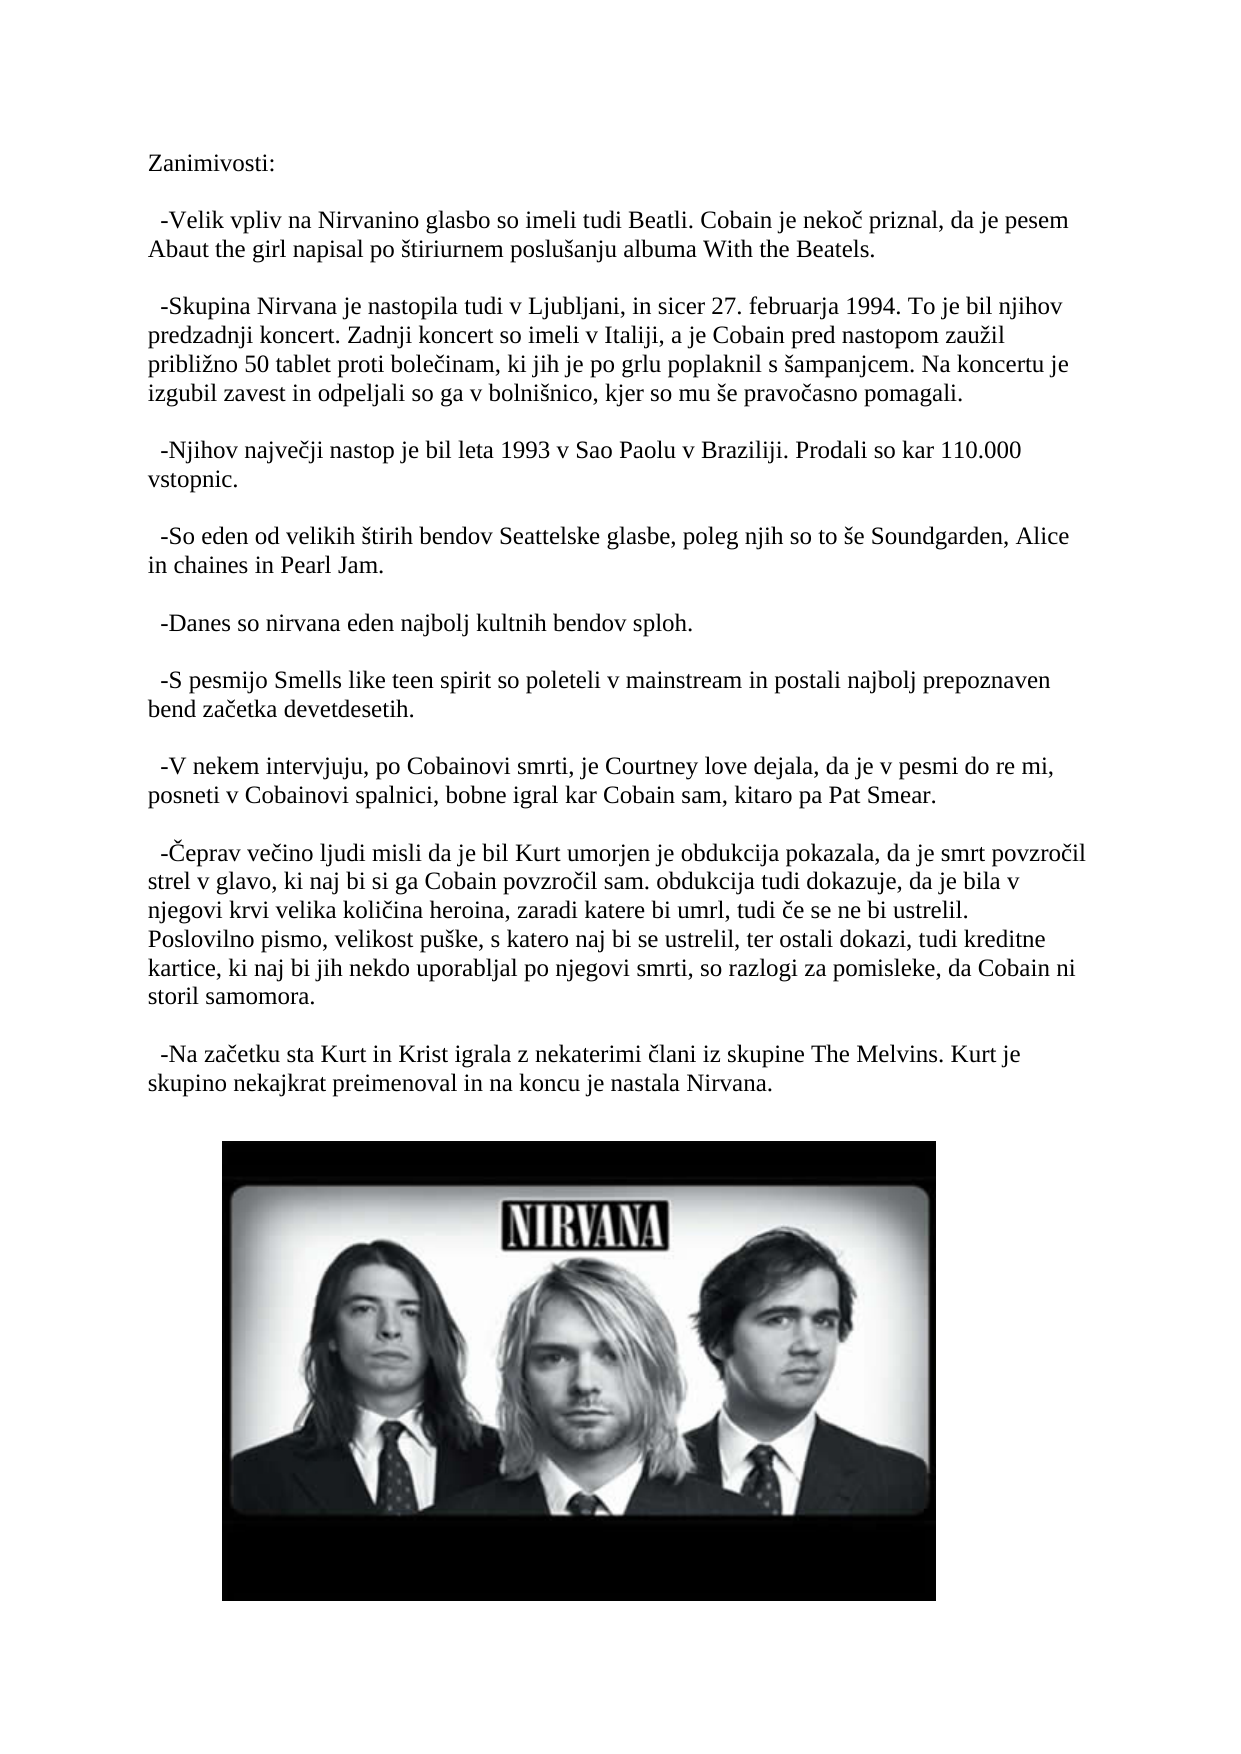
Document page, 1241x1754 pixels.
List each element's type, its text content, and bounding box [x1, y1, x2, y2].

text Zanimivosti: [148, 148, 1093, 176]
text -Skupina Nirvana je nastopila tudi v Ljubljani, in sicer 27. februarja 1994. To je bil njihov predzadnji koncert. Zadnji koncert so imeli v Italiji, a je Cobain pred nastopom zaužil približno 50 tablet proti bolečinam, ki jih je po grlu poplaknil s šampanjcem. Na koncertu je izgubil zavest in odpeljali so ga v bolnišnico, kjer so mu še pravočasno pomagali. [148, 291, 1093, 406]
text -V nekem intervjuju, po Cobainovi smrti, je Courtney love dejala, da je v pesmi do re mi, posneti v Cobainovi spalnici, bobne igral kar Cobain sam, kitaro pa Pat Smear. [148, 751, 1093, 809]
picture [222, 1141, 936, 1601]
text Poslovilno pismo, velikost puške, s katero naj bi se ustrelil, ter ostali dokazi, tudi kreditne kartice, ki naj bi jih nekdo uporabljal po njegovi smrti, so razlogi za pomisleke, da Cobain ni storil samomora. [148, 924, 1093, 1010]
text -S pesmijo Smells like teen spirit so poleteli v mainstream in postali najbolj prepoznaven bend začetka devetdesetih. [148, 665, 1093, 723]
text -Danes so nirvana eden najbolj kultnih bendov sploh. [148, 608, 1093, 636]
text -Na začetku sta Kurt in Krist igrala z nekaterimi člani iz skupine The Melvins. Kurt je skupino nekajkrat preimenoval in na koncu je nastala Nirvana. [148, 1039, 1093, 1096]
text -Njihov največji nastop je bil leta 1993 v Sao Paolu v Braziliji. Prodali so kar 110.000 vstopnic. [148, 435, 1093, 493]
text -So eden od velikih štirih bendov Seattelske glasbe, poleg njih so to še Soundgarden, Alice in chaines in Pearl Jam. [148, 521, 1093, 579]
text -Velik vpliv na Nirvanino glasbo so imeli tudi Beatli. Cobain je nekoč priznal, da je pesem Abaut the girl napisal po štiriurnem poslušanju albuma With the Beatels. [148, 205, 1093, 263]
text -Čeprav večino ljudi misli da je bil Kurt umorjen je obdukcija pokazala, da je smrt povzročil strel v glavo, ki naj bi si ga Cobain povzročil sam. obdukcija tudi dokazuje, da je bila v njegovi krvi velika količina heroina, zaradi katere bi umrl, tudi če se ne bi ustrelil. [148, 838, 1093, 924]
